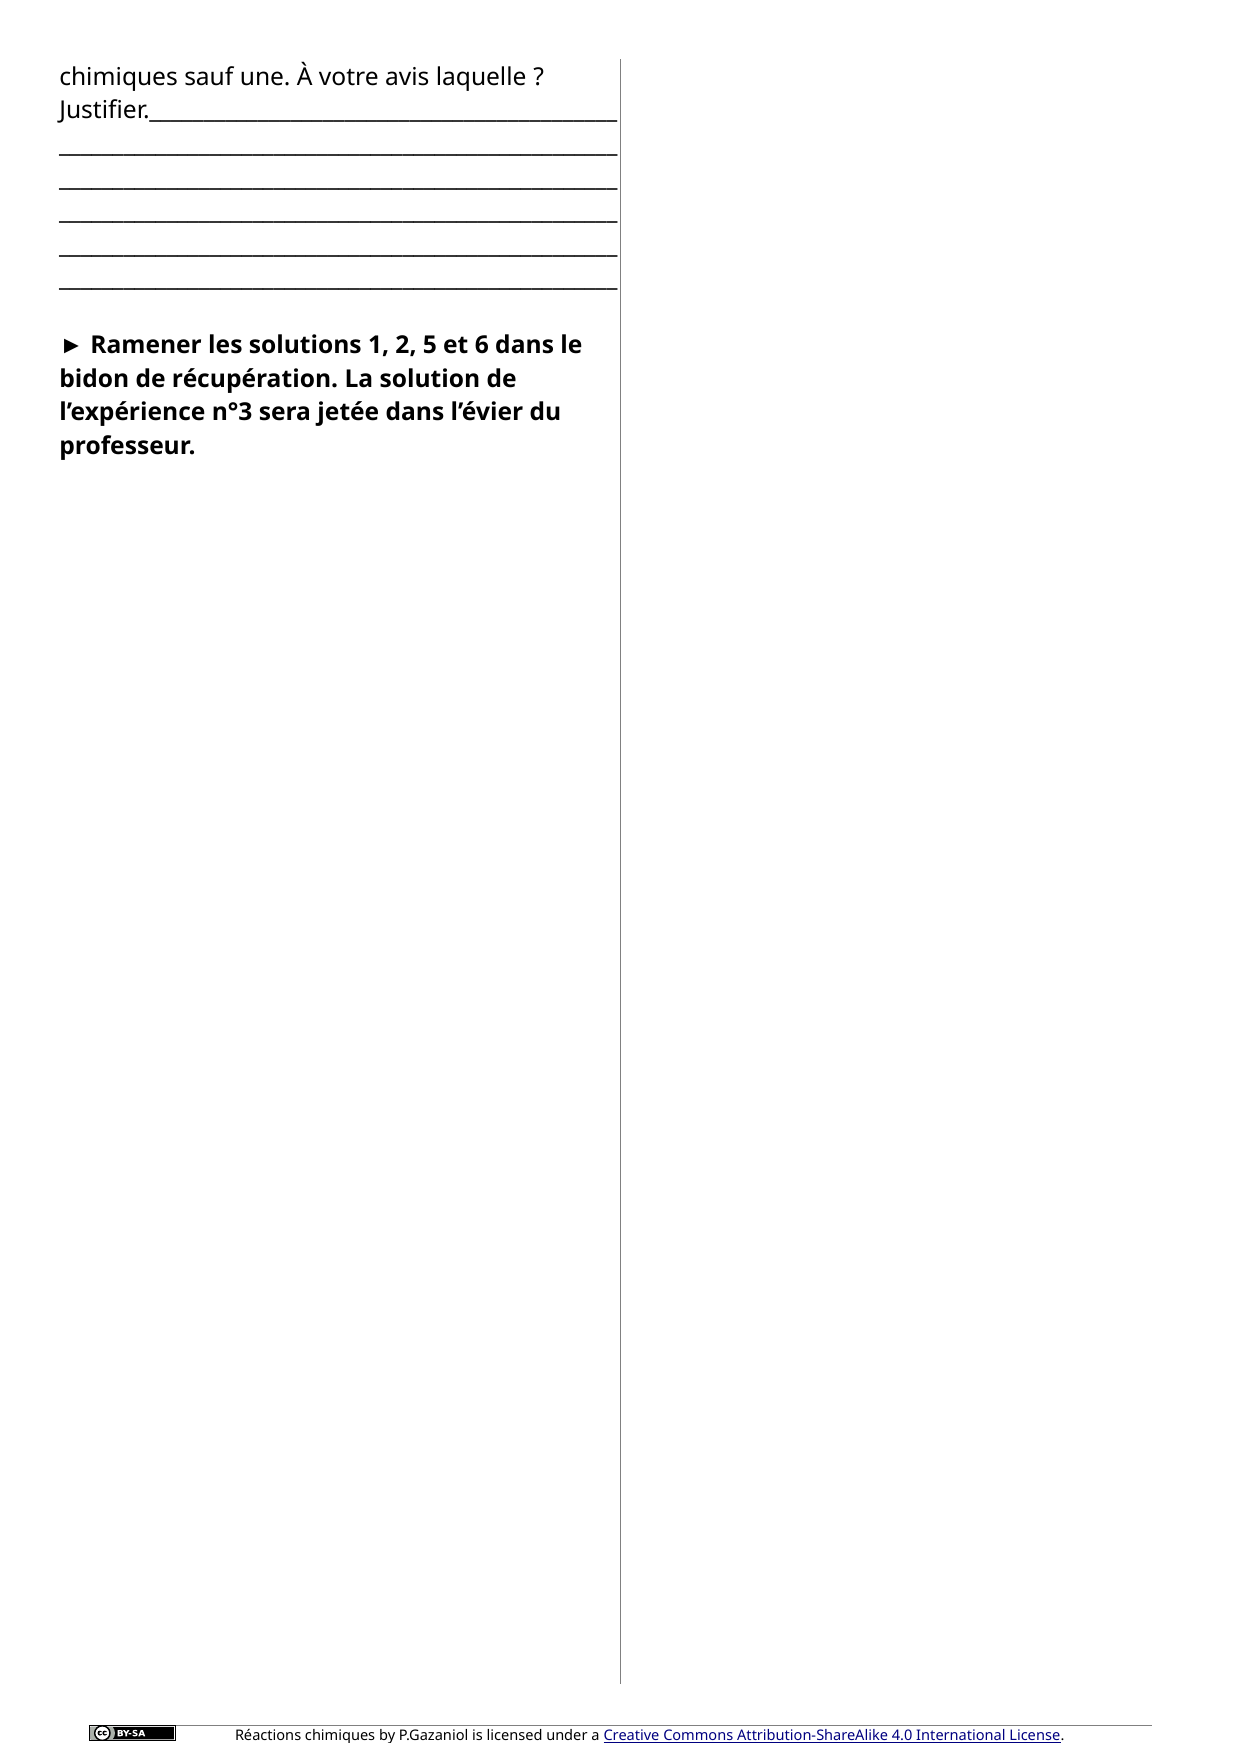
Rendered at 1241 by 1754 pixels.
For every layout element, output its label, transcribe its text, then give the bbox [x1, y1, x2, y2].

list Toutes ces expériences sont des réactions chimiques sauf une. À votre avis laquelle ? Justifier. [59, 156, 617, 188]
list Toutes ces expériences sont des réactions chimiques sauf une. À votre avis laquelle ? Justifier. [59, 59, 617, 154]
list Toutes ces expériences sont des réactions chimiques sauf une. À votre avis laquelle ? Justifier. [59, 257, 617, 288]
list Toutes ces expériences sont des réactions chimiques sauf une. À votre avis laquelle ? Justifier. [59, 190, 617, 221]
list Toutes ces expériences sont des réactions chimiques sauf une. À votre avis laquelle ? Justifier. [59, 223, 617, 255]
list Toutes ces expériences sont des réactions chimiques sauf une. À votre avis laquelle ? Justifier. [59, 290, 617, 327]
list Ramener les solutions 1, 2, 5 et 6 dans le bidon de récupération. La solution de l’expérience n°3 sera jetée dans l’évier du professeur. [59, 327, 617, 495]
